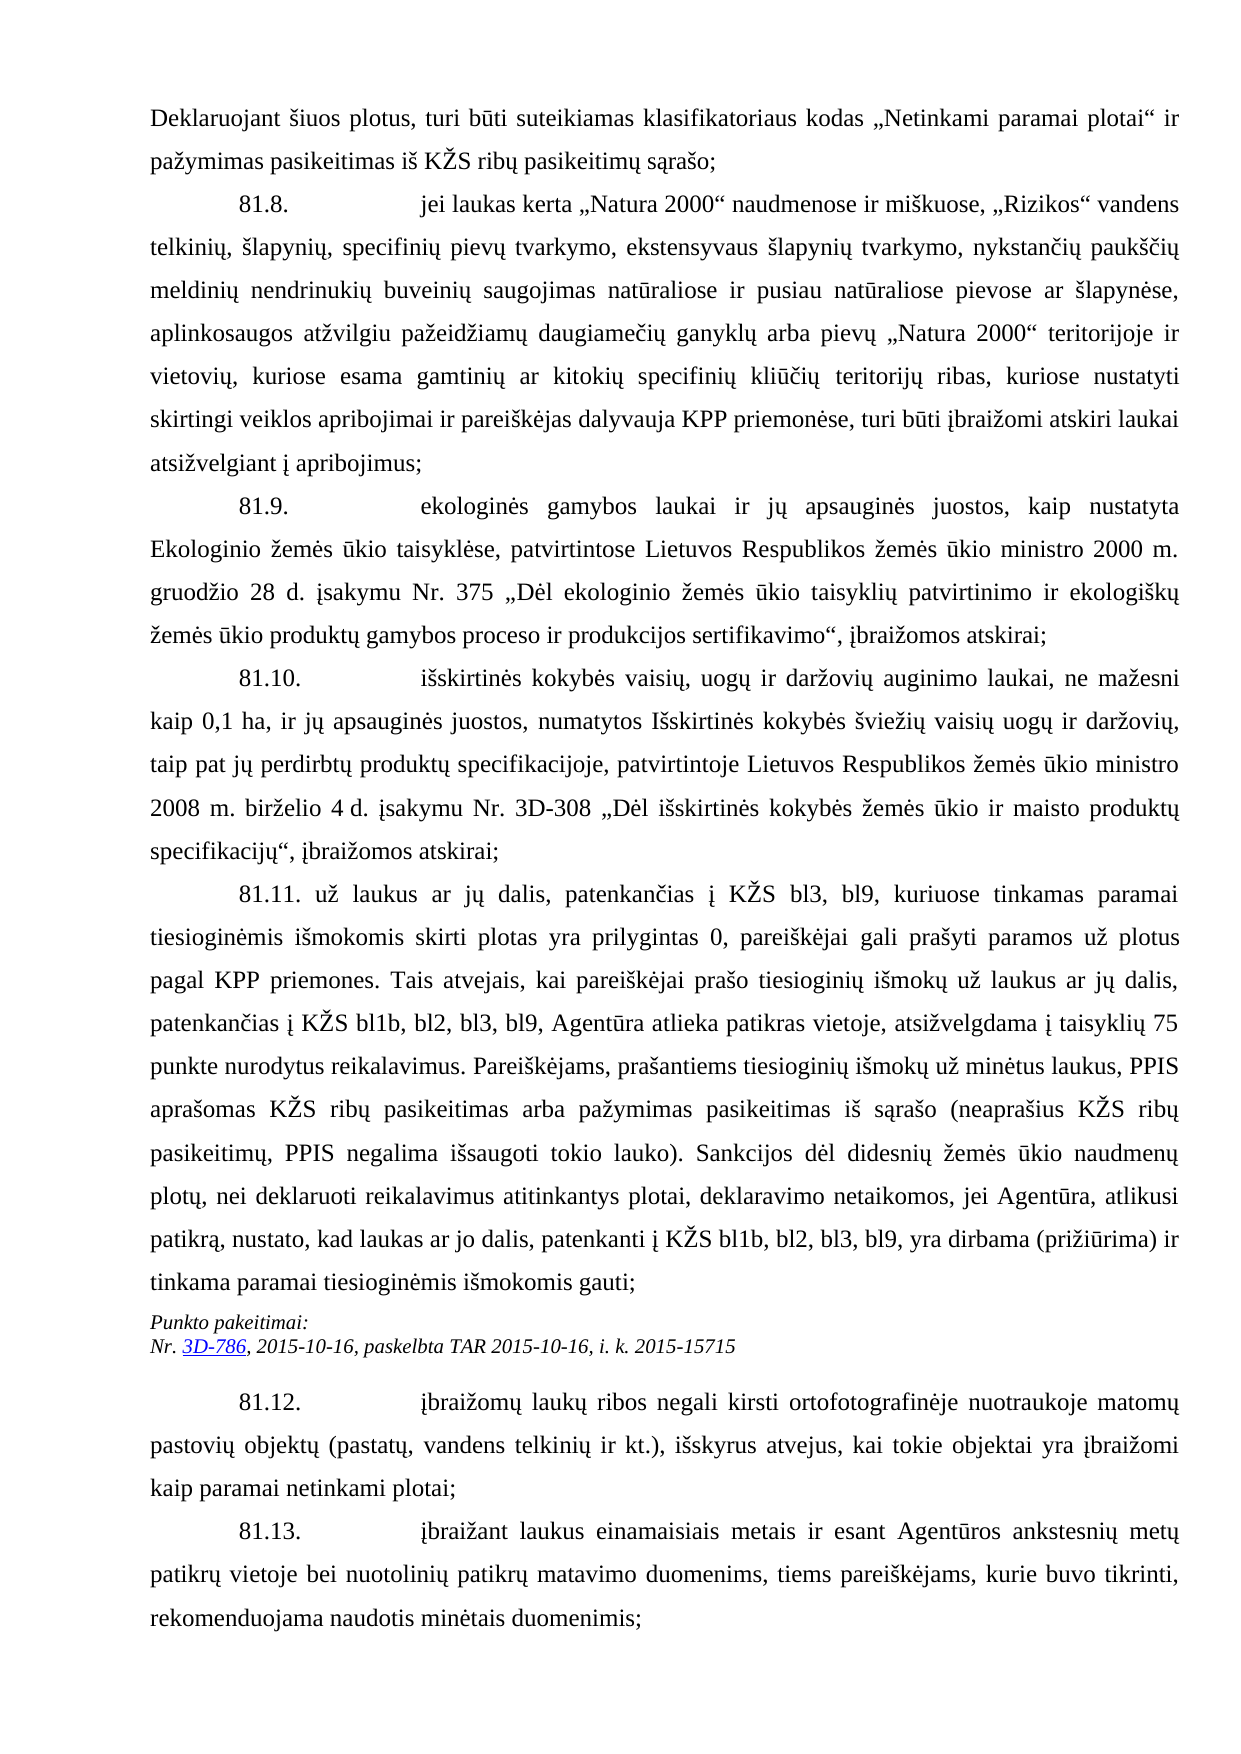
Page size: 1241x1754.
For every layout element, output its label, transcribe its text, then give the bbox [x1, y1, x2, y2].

text Deklaruojant šiuos plotus, turi būti suteikiamas klasifikatoriaus kodas „Netinkami paramai plotai“ ir pažymimas pasikeitimas iš KŽS ribų pasikeitimų sąrašo; [150, 103, 1180, 174]
text 81.13. įbraižant laukus einamaisiais metais ir esant Agentūros ankstesnių metų patikrų vietoje bei nuotolinių patikrų matavimo duomenims, tiems pareiškėjams, kurie buvo tikrinti, rekomenduojama naudotis minėtais duomenimis; [150, 1516, 1180, 1631]
text 81.9. ekologinės gamybos laukai ir jų apsauginės juostos, kaip nustatyta Ekologinio žemės ūkio taisyklėse, patvirtintose Lietuvos Respublikos žemės ūkio ministro 2000 m. gruodžio 28 d. įsakymu Nr. 375 „Dėl ekologinio žemės ūkio taisyklių patvirtinimo ir ekologiškų žemės ūkio produktų gamybos proceso ir produkcijos sertifikavimo“, įbraižomos atskirai; [150, 491, 1180, 649]
text Nr. 3D-786, 2015-10-16, paskelbta TAR 2015-10-16, i. k. 2015-15715 [150, 1334, 1180, 1358]
text Punkto pakeitimai: [150, 1310, 1180, 1334]
text 81.12. įbraižomų laukų ribos negali kirsti ortofotografinėje nuotraukoje matomų pastovių objektų (pastatų, vandens telkinių ir kt.), išskyrus atvejus, kai tokie objektai yra įbraižomi kaip paramai netinkami plotai; [150, 1387, 1180, 1502]
text 81.10. išskirtinės kokybės vaisių, uogų ir daržovių auginimo laukai, ne mažesni kaip 0,1 ha, ir jų apsauginės juostos, numatytos Išskirtinės kokybės šviežių vaisių uogų ir daržovių, taip pat jų perdirbtų produktų specifikacijoje, patvirtintoje Lietuvos Respublikos žemės ūkio ministro 2008 m. birželio 4 d. įsakymu Nr. 3D-308 „Dėl išskirtinės kokybės žemės ūkio ir maisto produktų specifikacijų“, įbraižomos atskirai; [150, 663, 1180, 864]
text 81.11. už laukus ar jų dalis, patenkančias į KŽS bl3, bl9, kuriuose tinkamas paramai tiesioginėmis išmokomis skirti plotas yra prilygintas 0, pareiškėjai gali prašyti paramos už plotus pagal KPP priemones. Tais atvejais, kai pareiškėjai prašo tiesioginių išmokų už laukus ar jų dalis, patenkančias į KŽS bl1b, bl2, bl3, bl9, Agentūra atlieka patikras vietoje, atsižvelgdama į taisyklių 75 punkte nurodytus reikalavimus. Pareiškėjams, prašantiems tiesioginių išmokų už minėtus laukus, PPIS aprašomas KŽS ribų pasikeitimas arba pažymimas pasikeitimas iš sąrašo (neaprašius KŽS ribų pasikeitimų, PPIS negalima išsaugoti tokio lauko). Sankcijos dėl didesnių žemės ūkio naudmenų plotų, nei deklaruoti reikalavimus atitinkantys plotai, deklaravimo netaikomos, jei Agentūra, atlikusi patikrą, nustato, kad laukas ar jo dalis, patenkanti į KŽS bl1b, bl2, bl3, bl9, yra dirbama (prižiūrima) ir tinkama paramai tiesioginėmis išmokomis gauti; [150, 879, 1180, 1296]
text 81.8. jei laukas kerta „Natura 2000“ naudmenose ir miškuose, „Rizikos“ vandens telkinių, šlapynių, specifinių pievų tvarkymo, ekstensyvaus šlapynių tvarkymo, nykstančių paukščių meldinių nendrinukių buveinių saugojimas natūraliose ir pusiau natūraliose pievose ar šlapynėse, aplinkosaugos atžvilgiu pažeidžiamų daugiamečių ganyklų arba pievų „Natura 2000“ teritorijoje ir vietovių, kuriose esama gamtinių ar kitokių specifinių kliūčių teritorijų ribas, kuriose nustatyti skirtingi veiklos apribojimai ir pareiškėjas dalyvauja KPP priemonėse, turi būti įbraižomi atskiri laukai atsižvelgiant į apribojimus; [150, 189, 1180, 476]
